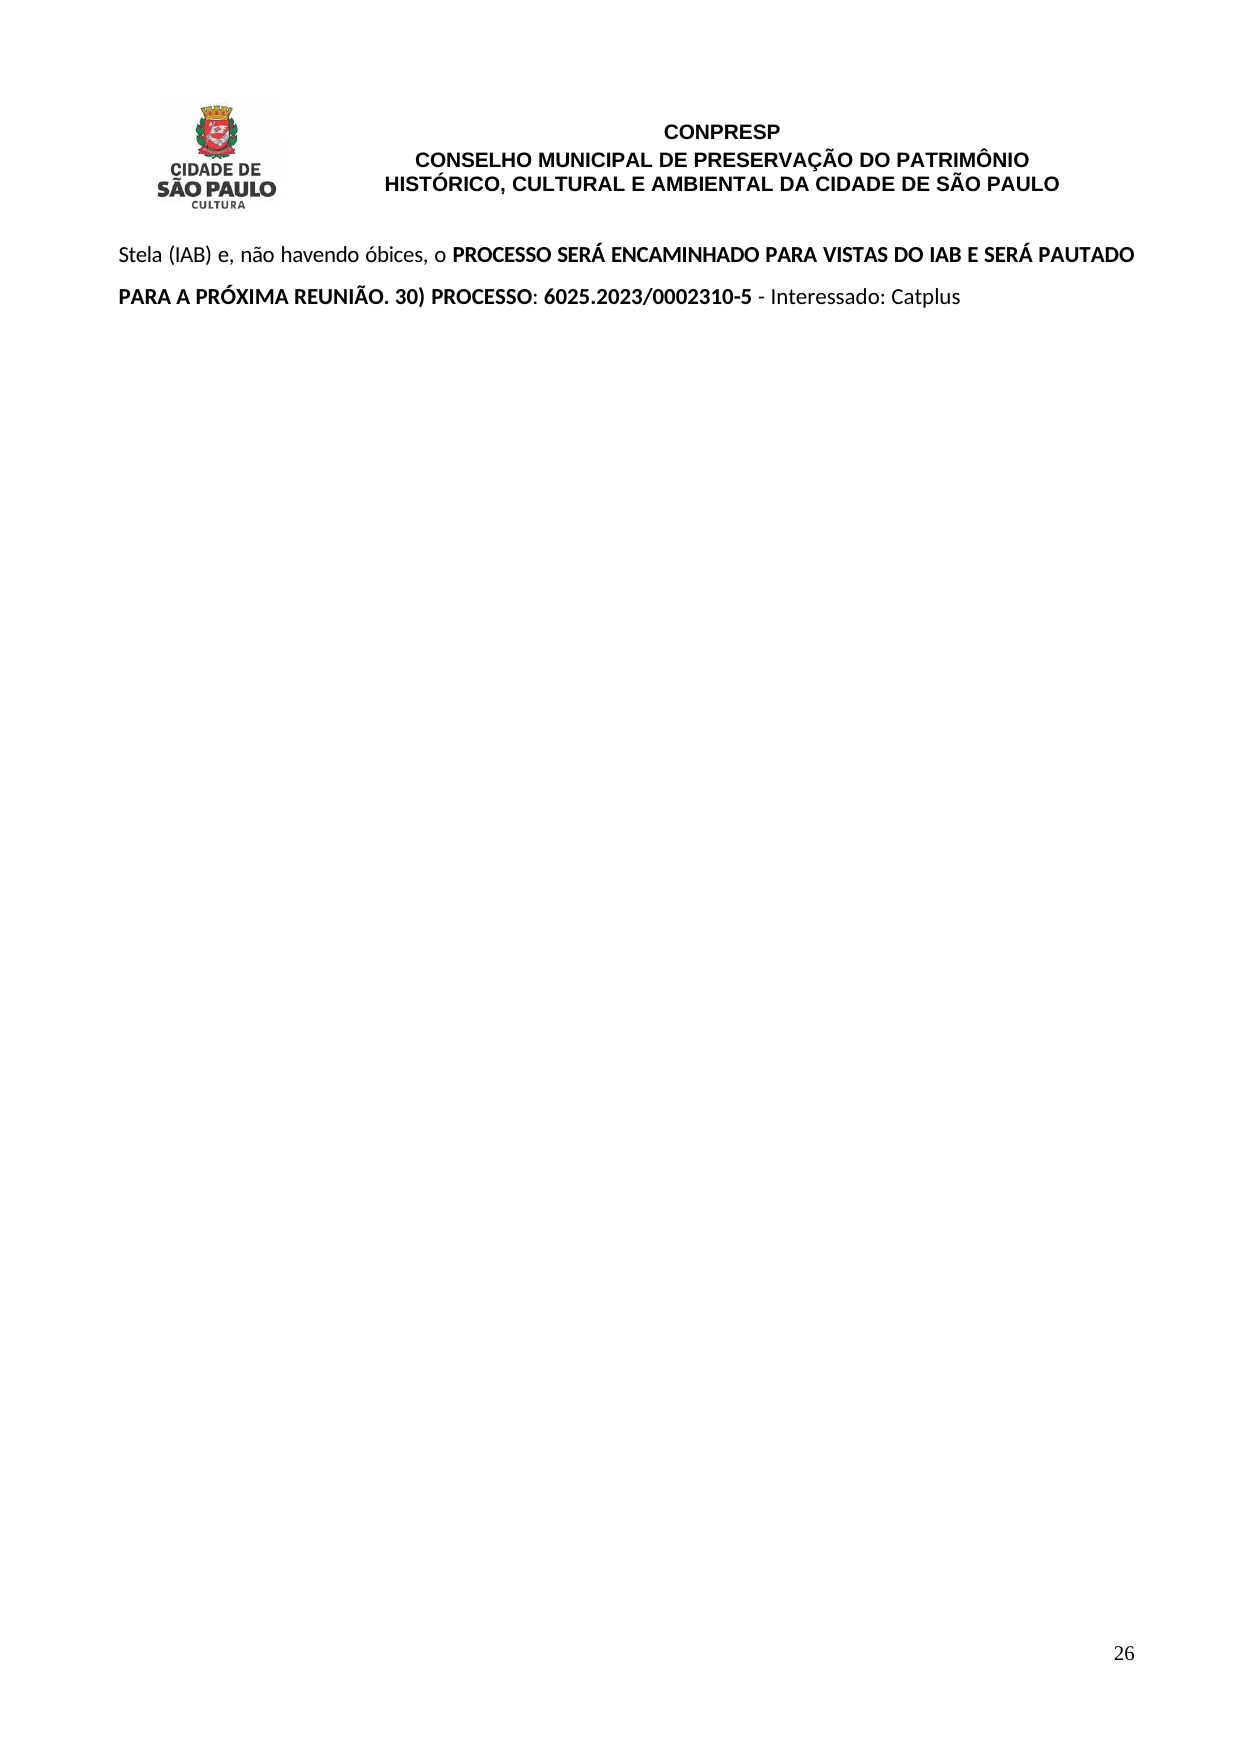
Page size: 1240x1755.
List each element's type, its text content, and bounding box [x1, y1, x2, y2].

text Stela (IAB) e, não havendo óbices, o PROCESSO SERÁ ENCAMINHADO PARA VISTAS DO IAB E SERÁ PAUTADO PARA A PRÓXIMA REUNIÃO. 30) PROCESSO: 6025.2023/0002310-5 - Interessado: Catplus [118, 240, 1135, 310]
